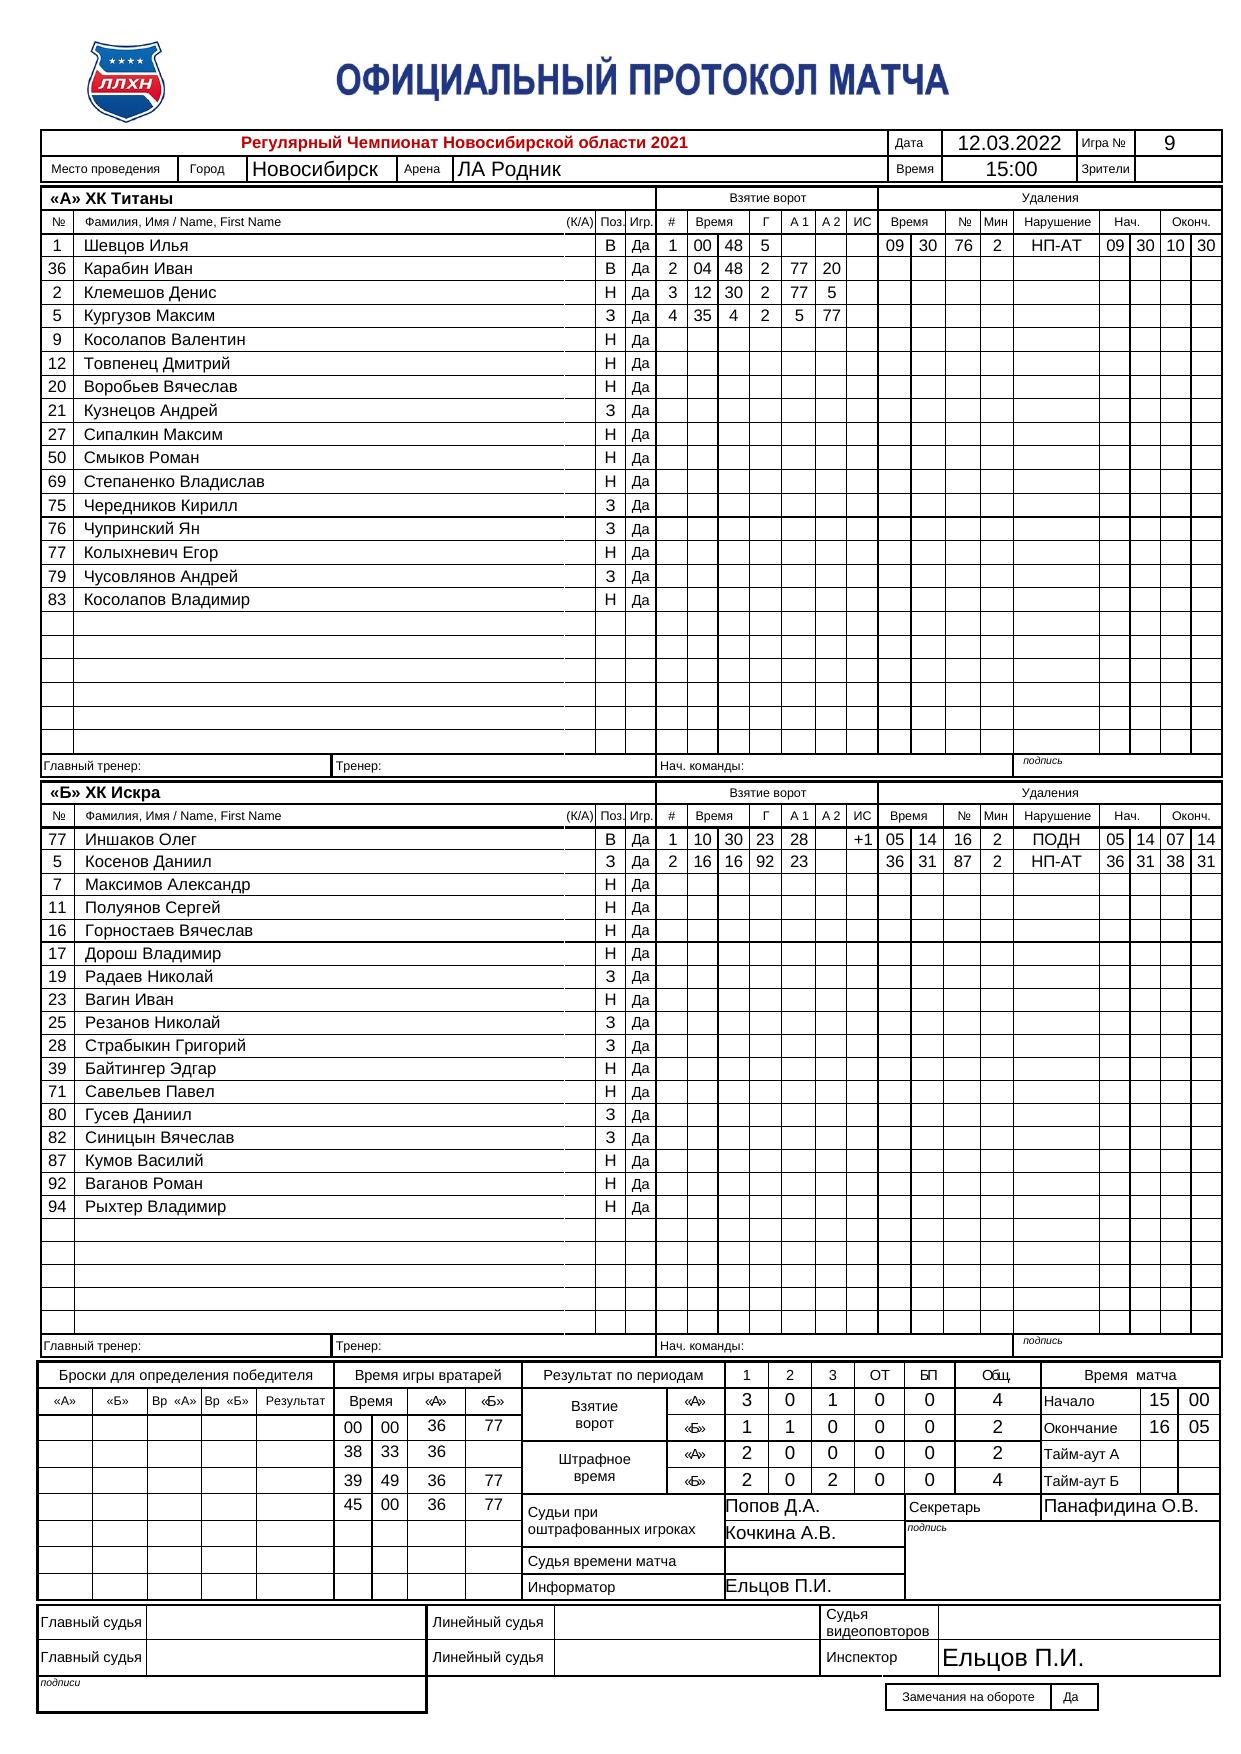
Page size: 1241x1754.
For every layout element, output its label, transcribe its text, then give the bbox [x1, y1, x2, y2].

table_cell 00 [1179, 1389, 1219, 1413]
table_cell Игр. [626, 211, 655, 233]
table_cell [657, 659, 687, 682]
table_cell [782, 541, 815, 564]
table_header 2 [769, 1363, 811, 1387]
table_cell 30 [719, 829, 749, 849]
table_cell [39, 1547, 92, 1573]
table_cell [1192, 1058, 1221, 1079]
table_cell [816, 1196, 846, 1218]
table_cell [879, 612, 910, 634]
table_cell [1131, 1127, 1160, 1149]
table_cell [1131, 989, 1160, 1011]
table_cell [879, 1150, 910, 1172]
table_cell 77 [466, 1468, 521, 1493]
table_cell [750, 730, 781, 753]
table_cell Нарушение [1014, 211, 1099, 233]
table_cell З [596, 1035, 625, 1057]
table_cell [981, 989, 1013, 1011]
table_cell [847, 305, 877, 327]
table_cell [912, 1150, 943, 1172]
table_cell [688, 494, 717, 516]
table_cell [1014, 446, 1099, 469]
table_cell [946, 588, 980, 611]
table_cell [912, 989, 943, 1011]
table_cell 10 [1161, 235, 1190, 256]
table_cell Клемешов Денис [74, 281, 564, 303]
table_cell [847, 588, 877, 611]
table_cell [719, 541, 749, 564]
table_cell [944, 920, 980, 941]
table_cell [657, 943, 687, 964]
table_cell 92 [42, 1173, 74, 1195]
table_cell [1161, 470, 1190, 493]
table_cell 36 [879, 850, 910, 872]
table_cell [202, 1574, 256, 1599]
table_cell [750, 1196, 781, 1218]
table_cell [719, 1012, 749, 1033]
table_cell [1161, 989, 1190, 1011]
table_cell 5 [42, 305, 73, 327]
table_cell 17 [42, 943, 74, 964]
table_cell Тренер: [333, 1335, 655, 1356]
table_cell Да [626, 588, 655, 611]
table_cell [373, 1574, 407, 1599]
table_cell Да [626, 399, 655, 422]
table_cell [596, 1288, 625, 1310]
table_cell Да [626, 1058, 655, 1079]
table_cell 36 [408, 1494, 465, 1520]
table_cell [466, 1574, 521, 1599]
table_cell [657, 1058, 687, 1079]
table_cell Да [626, 1012, 655, 1033]
table_cell [981, 541, 1013, 564]
table_cell З [596, 1127, 625, 1149]
table_cell [1014, 257, 1099, 280]
table_cell 0 [769, 1468, 811, 1493]
table_cell [750, 1058, 781, 1079]
table_cell [879, 636, 910, 658]
table_cell [657, 565, 687, 587]
table_header Броски для определения победителя [39, 1363, 333, 1387]
table_cell [42, 659, 73, 682]
table_cell [565, 850, 595, 872]
table_cell Косолапов Владимир [74, 588, 564, 611]
table_cell 36 [408, 1468, 465, 1493]
table_cell [565, 235, 595, 256]
table_cell [1192, 966, 1221, 987]
table_cell [1131, 565, 1160, 587]
table_cell 16 [719, 850, 749, 872]
table_cell [1179, 1468, 1219, 1493]
table_cell [1100, 989, 1129, 1011]
table_cell [657, 423, 687, 445]
table_cell 4 [657, 305, 687, 327]
table_cell Г [750, 805, 781, 826]
table_cell [946, 257, 980, 280]
table_cell [816, 1058, 846, 1079]
table_cell Новосибирск [248, 157, 396, 181]
table_cell [555, 1606, 819, 1639]
table_cell № [42, 211, 73, 233]
table_cell Да [626, 235, 655, 256]
table_cell [1014, 1265, 1099, 1287]
table_cell [719, 1127, 749, 1149]
table_cell [408, 1574, 465, 1599]
table_cell [1131, 1196, 1160, 1218]
table_cell [1192, 565, 1221, 587]
table_cell Н [596, 989, 625, 1011]
table_header Регулярный Чемпионат Новосибирской области 2021 [42, 131, 887, 155]
table_cell [688, 588, 717, 611]
table_cell [74, 636, 564, 658]
table_cell [1161, 874, 1190, 895]
table_cell [688, 1150, 717, 1172]
table_cell [42, 730, 73, 753]
table_cell [782, 494, 815, 516]
table_cell [1161, 1081, 1190, 1103]
table_cell Да [626, 920, 655, 941]
table_cell [912, 446, 945, 469]
table_cell [944, 1311, 980, 1333]
table_cell 09 [1100, 235, 1129, 256]
table_cell [1131, 1150, 1160, 1172]
table_cell [1131, 281, 1160, 303]
table_cell [657, 874, 687, 895]
table_cell [1131, 1311, 1160, 1333]
table_cell 16 [688, 850, 717, 872]
table_cell [1192, 376, 1221, 398]
table_cell 23 [42, 989, 74, 1011]
table_cell «Б» [668, 1415, 724, 1440]
table_cell [596, 683, 625, 706]
table_cell [1014, 1288, 1099, 1310]
table_cell [148, 1547, 201, 1573]
table_cell [1014, 281, 1099, 303]
table_header 3 [812, 1363, 854, 1387]
table_cell 3 [657, 281, 687, 303]
table_cell Город [179, 157, 246, 181]
table_cell [879, 1196, 910, 1218]
table_cell [148, 1468, 201, 1493]
table_cell [816, 896, 846, 918]
table_cell [750, 636, 781, 658]
table_cell Косолапов Валентин [74, 328, 564, 351]
table_cell [688, 352, 717, 374]
table_cell [912, 1196, 943, 1218]
table_cell [1131, 636, 1160, 658]
table_cell [879, 588, 910, 611]
table_cell «А» [668, 1442, 724, 1467]
table_cell 33 [373, 1441, 407, 1467]
table_cell Арена [398, 157, 452, 181]
table_cell [750, 683, 781, 706]
table_header БП [905, 1363, 954, 1387]
table_cell [981, 874, 1013, 895]
table_cell [626, 730, 655, 753]
table_cell [148, 1441, 201, 1467]
table_cell 80 [42, 1104, 74, 1126]
table_cell [847, 565, 877, 587]
table_cell Чередников Кирилл [74, 494, 564, 516]
table_cell [1161, 1012, 1190, 1033]
table_cell [1179, 1441, 1219, 1467]
table_cell [1161, 943, 1190, 964]
table_cell [1014, 1150, 1099, 1172]
table_cell [626, 1311, 655, 1333]
table_cell [719, 1196, 749, 1218]
table_cell [565, 399, 595, 422]
table_cell [912, 730, 945, 753]
table_cell [719, 1288, 749, 1310]
table_cell [39, 1468, 92, 1493]
table_cell [879, 707, 910, 729]
table_cell [1192, 352, 1221, 374]
table_cell [912, 518, 945, 540]
table_cell [847, 352, 877, 374]
table_cell 0 [905, 1468, 954, 1493]
table_cell [912, 966, 943, 987]
table_cell [1131, 683, 1160, 706]
table_cell [879, 966, 910, 987]
table_cell [1161, 541, 1190, 564]
table_cell [1131, 541, 1160, 564]
table_cell [565, 328, 595, 351]
table_cell [1014, 352, 1099, 374]
table_cell [816, 541, 846, 564]
table_cell 5 [782, 305, 815, 327]
table_cell [1161, 1104, 1190, 1126]
table_cell Тайм-аут Б [1042, 1468, 1140, 1493]
table_cell [1131, 1265, 1160, 1287]
table_cell [847, 1288, 877, 1310]
table_cell [782, 423, 815, 445]
table_cell [688, 1311, 717, 1333]
table_cell [750, 541, 781, 564]
table_cell [626, 1219, 655, 1241]
table_cell [657, 1012, 687, 1033]
table_cell [1192, 423, 1221, 445]
table_cell [981, 612, 1013, 634]
table_cell [944, 1265, 980, 1287]
table_cell [596, 1265, 625, 1287]
table_cell Да [626, 281, 655, 303]
table_cell [944, 966, 980, 987]
table_cell [688, 1104, 717, 1126]
table_cell [782, 989, 815, 1011]
table_cell [946, 683, 980, 706]
table_cell [688, 1173, 717, 1195]
table_cell [74, 707, 564, 729]
table_cell [565, 1081, 595, 1103]
table_cell [688, 399, 717, 422]
table_cell [912, 1173, 943, 1195]
table_cell [816, 850, 846, 872]
table_cell [1014, 920, 1099, 941]
table_cell [1161, 1288, 1190, 1310]
table_cell [688, 1012, 717, 1033]
table_cell 35 [688, 305, 717, 327]
table_cell Да [626, 966, 655, 987]
table_cell [750, 1150, 781, 1172]
table_cell Тайм-аут А [1042, 1441, 1140, 1467]
table_cell [1161, 305, 1190, 327]
table_cell [879, 1219, 910, 1241]
table_cell [688, 683, 717, 706]
table_cell [912, 636, 945, 658]
table_cell [1014, 1311, 1099, 1333]
table_cell [782, 1311, 815, 1333]
table_cell [1014, 1081, 1099, 1103]
table_cell 30 [719, 281, 749, 303]
table_cell Да [626, 874, 655, 895]
table_cell [719, 683, 749, 706]
table_cell [719, 943, 749, 964]
table_cell [428, 1677, 882, 1711]
table_cell [816, 1012, 846, 1033]
table_cell [719, 494, 749, 516]
table_cell [1100, 707, 1129, 729]
table_cell [596, 1311, 625, 1333]
table_cell [847, 235, 877, 256]
table_cell [626, 707, 655, 729]
table_cell [565, 1012, 595, 1033]
table_cell 10 [688, 829, 717, 849]
table_cell [879, 305, 910, 327]
table_cell [565, 612, 595, 634]
table_cell [1131, 707, 1160, 729]
table_cell 0 [855, 1389, 904, 1413]
table_cell [1161, 1058, 1190, 1079]
table_cell [981, 376, 1013, 398]
table_cell [257, 1574, 333, 1599]
table_cell Радаев Николай [75, 966, 564, 987]
table_cell ПОДН [1014, 829, 1099, 849]
table_cell [912, 1265, 943, 1287]
table_cell [1100, 1265, 1129, 1287]
table_cell В [596, 235, 625, 256]
table_cell [688, 565, 717, 587]
table_cell Н [596, 1196, 625, 1218]
table_cell [847, 1219, 877, 1241]
table_cell [565, 1311, 595, 1333]
table_cell [1100, 588, 1129, 611]
table_cell [719, 1058, 749, 1079]
table_cell [1192, 683, 1221, 706]
table_cell Иншаков Олег [75, 829, 564, 849]
table_cell [912, 328, 945, 351]
table_cell [1100, 305, 1129, 327]
table_cell [816, 518, 846, 540]
table_cell [1131, 470, 1160, 493]
table_cell [719, 328, 749, 351]
table_cell [1161, 636, 1190, 658]
table_cell Да [626, 896, 655, 918]
table_cell [912, 1081, 943, 1103]
table_cell [1161, 328, 1190, 351]
table_cell [657, 1219, 687, 1241]
table_cell 20 [42, 376, 73, 398]
table_cell 39 [42, 1058, 74, 1079]
table_cell Главный судья [39, 1640, 146, 1675]
table_cell [750, 1311, 781, 1333]
table_cell [688, 943, 717, 964]
table_cell [1014, 423, 1099, 445]
table_cell Поз. [596, 805, 625, 826]
table_cell [596, 636, 625, 658]
table_cell [1100, 1150, 1129, 1172]
table_cell [946, 518, 980, 540]
table_cell [816, 423, 846, 445]
table_cell [1131, 376, 1160, 398]
table_cell [657, 1311, 687, 1333]
table_cell [719, 1104, 749, 1126]
table_cell [1014, 874, 1099, 895]
table_cell [879, 565, 910, 587]
table_cell 12 [42, 352, 73, 374]
table_cell [1014, 1035, 1099, 1057]
table_header Время матча [1042, 1363, 1219, 1387]
table_cell [257, 1468, 333, 1493]
table_cell [39, 1521, 92, 1546]
table_cell Главный тренер: [42, 1335, 330, 1356]
table_header 1 [726, 1363, 768, 1387]
table_cell Начало [1042, 1389, 1140, 1413]
table_cell [257, 1416, 333, 1440]
table_cell 0 [812, 1442, 854, 1467]
table_cell [944, 1104, 980, 1126]
table_cell [657, 989, 687, 1011]
table_cell Игр. [626, 805, 655, 826]
table_cell Поз. [596, 211, 625, 233]
table_cell [944, 1058, 980, 1079]
table_cell [1014, 328, 1099, 351]
table_cell [1100, 518, 1129, 540]
table_cell [565, 989, 595, 1011]
table_cell [847, 730, 877, 753]
table_cell [816, 966, 846, 987]
table_cell [1014, 896, 1099, 918]
table_cell Ельцов П.И. [726, 1575, 904, 1599]
table_cell [257, 1521, 333, 1546]
table_cell [879, 989, 910, 1011]
table_cell [688, 1058, 717, 1079]
table_cell 5 [750, 235, 781, 256]
table_cell «Б» [93, 1389, 147, 1413]
table_cell Горностаев Вячеслав [75, 920, 564, 941]
table_cell З [596, 399, 625, 422]
table_cell [688, 1035, 717, 1057]
table_cell [782, 470, 815, 493]
table_cell [1192, 896, 1221, 918]
table_cell [1131, 659, 1160, 682]
table_cell [750, 1035, 781, 1057]
table_cell [912, 376, 945, 398]
table_cell [1192, 1035, 1221, 1057]
table_cell [1131, 1173, 1160, 1195]
table_cell [657, 966, 687, 987]
table_cell [1131, 874, 1160, 895]
table_cell [782, 707, 815, 729]
table_cell [750, 1012, 781, 1033]
table_cell [847, 423, 877, 445]
table_cell 12 [688, 281, 717, 303]
table_cell [816, 1150, 846, 1172]
table_cell 2 [981, 235, 1013, 256]
table_cell подпись [1014, 1335, 1221, 1356]
table_cell [816, 829, 846, 849]
table_cell [74, 683, 564, 706]
table_cell 04 [688, 257, 717, 280]
table_cell Судья видеоповторов [821, 1606, 938, 1639]
table_cell 36 [408, 1416, 465, 1440]
table_cell [657, 1150, 687, 1172]
table_cell [93, 1494, 147, 1520]
table_cell [750, 1127, 781, 1149]
table_cell 71 [42, 1081, 74, 1103]
table_cell Взятие ворот [523, 1389, 666, 1440]
table_cell [816, 920, 846, 941]
table_cell [750, 943, 781, 964]
table_cell [93, 1416, 147, 1440]
table_cell +1 [847, 829, 877, 849]
table_cell [1192, 1150, 1221, 1172]
table_cell [879, 874, 910, 895]
table_cell «А» [668, 1389, 724, 1413]
table_cell [719, 896, 749, 918]
table_cell [1192, 1242, 1221, 1264]
table_cell [565, 565, 595, 587]
table_cell 82 [42, 1127, 74, 1149]
table_cell Г [750, 211, 781, 233]
table_cell [883, 1677, 1220, 1681]
table_cell [847, 1058, 877, 1079]
table_cell [75, 1219, 564, 1241]
table_cell [981, 1058, 1013, 1079]
table_cell 09 [879, 235, 910, 256]
table_cell [981, 636, 1013, 658]
table_cell [565, 446, 595, 469]
table_cell Да [626, 1104, 655, 1126]
table_cell 4 [719, 305, 749, 327]
table_cell 11 [42, 896, 74, 918]
table_cell [1192, 470, 1221, 493]
table_cell [596, 1219, 625, 1241]
table_cell [626, 659, 655, 682]
table_cell [335, 1521, 371, 1546]
table_cell [657, 541, 687, 564]
table_cell [565, 1242, 595, 1264]
table_cell [1192, 257, 1221, 280]
table_cell [1192, 1288, 1221, 1310]
table_cell [879, 328, 910, 351]
table_cell Да [626, 1127, 655, 1149]
table_cell Да [626, 1173, 655, 1195]
table_cell 5 [816, 281, 846, 303]
table_cell [816, 565, 846, 587]
table_cell [1100, 966, 1129, 987]
table_cell [657, 1242, 687, 1264]
table_cell [981, 423, 1013, 445]
table_cell [1100, 730, 1129, 753]
table_cell Нач. команды: [657, 755, 1012, 776]
table_cell [1014, 494, 1099, 516]
table_cell [148, 1494, 201, 1520]
table_cell [1192, 1265, 1221, 1287]
table_cell Тренер: [333, 755, 655, 776]
table_cell А 2 [816, 805, 846, 826]
table_cell [565, 494, 595, 516]
table_cell [847, 399, 877, 422]
table_cell [1100, 1081, 1129, 1103]
table_cell [981, 1265, 1013, 1287]
table_cell 38 [335, 1441, 371, 1467]
table_cell [847, 376, 877, 398]
table_cell [148, 1416, 201, 1440]
table_cell [565, 352, 595, 374]
table_cell Линейный судья [428, 1640, 554, 1675]
table_cell 2 [657, 257, 687, 280]
table_cell [1131, 1219, 1160, 1241]
table_cell [657, 896, 687, 918]
table_cell [75, 1311, 564, 1333]
table_cell [981, 565, 1013, 587]
table_cell [816, 588, 846, 611]
table_cell [816, 1265, 846, 1287]
table_cell № [42, 805, 74, 826]
table_cell В [596, 829, 625, 849]
table_cell [879, 494, 910, 516]
table_cell [565, 920, 595, 941]
table_cell [257, 1547, 333, 1573]
table_cell Судьи при оштрафованных игроках [523, 1495, 724, 1546]
table_cell 5 [42, 850, 74, 872]
table_cell [565, 1173, 595, 1195]
table_cell [565, 829, 595, 849]
table_cell [1100, 896, 1129, 918]
table_cell [42, 1265, 74, 1287]
table_cell [1161, 446, 1190, 469]
table_cell [688, 470, 717, 493]
table_cell [879, 1265, 910, 1287]
table_cell [626, 612, 655, 634]
table_cell [1131, 943, 1160, 964]
table_cell [1161, 1311, 1190, 1333]
table_cell 2 [956, 1415, 1040, 1440]
table_cell [782, 874, 815, 895]
table_cell [944, 989, 980, 1011]
table_cell [981, 1311, 1013, 1333]
table_cell З [596, 850, 625, 872]
table_cell [565, 966, 595, 987]
table_cell [816, 659, 846, 682]
table_cell 0 [855, 1442, 904, 1467]
table_cell [782, 235, 815, 256]
table_cell 14 [1131, 829, 1160, 849]
table_cell [1161, 896, 1190, 918]
table_cell НП-АТ [1014, 850, 1099, 872]
table_cell [1161, 399, 1190, 422]
table_cell [981, 446, 1013, 469]
table_cell Да [626, 1035, 655, 1057]
table_cell Дорош Владимир [75, 943, 564, 964]
table_cell 00 [335, 1416, 371, 1440]
table_cell [816, 1311, 846, 1333]
table_cell Да [626, 943, 655, 964]
table_cell [719, 1173, 749, 1195]
table_cell [847, 1242, 877, 1264]
table_cell [750, 896, 781, 918]
table_cell [944, 1012, 980, 1033]
table_cell 77 [466, 1416, 521, 1440]
table_cell [1161, 730, 1190, 753]
table_cell 77 [816, 305, 846, 327]
table_cell [912, 541, 945, 564]
table_cell [782, 1081, 815, 1103]
table_cell [847, 1173, 877, 1195]
table_cell [847, 612, 877, 634]
table_cell [981, 659, 1013, 682]
table_cell [912, 659, 945, 682]
table_cell [912, 470, 945, 493]
table_cell № [944, 805, 980, 826]
table_cell «Б» [668, 1468, 724, 1493]
table_cell # [657, 211, 687, 233]
table_cell 76 [946, 235, 980, 256]
table_cell [565, 376, 595, 398]
table_cell 77 [42, 541, 73, 564]
table_cell 77 [466, 1494, 521, 1520]
table_cell Фамилия, Имя / Name, First Name [75, 805, 565, 826]
table_cell [816, 494, 846, 516]
table_cell 14 [1192, 829, 1221, 849]
table_header Общ. [956, 1363, 1040, 1387]
table_cell [847, 1104, 877, 1126]
table_cell [912, 1104, 943, 1126]
table_cell [657, 399, 687, 422]
table_cell [847, 850, 877, 872]
table_cell 0 [905, 1415, 954, 1440]
table_cell [688, 1288, 717, 1310]
table_cell [981, 588, 1013, 611]
table_cell [565, 1035, 595, 1057]
table_cell [74, 730, 564, 753]
table_cell [944, 1035, 980, 1057]
table_cell 16 [1141, 1415, 1177, 1440]
table_cell 2 [42, 281, 73, 303]
table_cell 0 [905, 1442, 954, 1467]
table_cell [148, 1521, 201, 1546]
table_cell Воробьев Вячеслав [74, 376, 564, 398]
table_cell [782, 1127, 815, 1149]
table_cell [816, 1127, 846, 1149]
table_cell [75, 1265, 564, 1287]
table_cell 28 [42, 1035, 74, 1057]
table_cell [657, 1081, 687, 1103]
table_cell [946, 730, 980, 753]
table_cell [816, 636, 846, 658]
table_cell [1100, 352, 1129, 374]
table_cell [750, 1173, 781, 1195]
table_cell 2 [981, 850, 1013, 872]
table_cell 83 [42, 588, 73, 611]
table_cell [626, 1288, 655, 1310]
table_cell [719, 730, 749, 753]
table_cell [946, 352, 980, 374]
table_cell Н [596, 376, 625, 398]
table_cell [750, 376, 781, 398]
table_cell [1131, 730, 1160, 753]
table_cell [1100, 1196, 1129, 1218]
table_cell [688, 730, 717, 753]
table_cell [782, 1288, 815, 1310]
table_cell [1131, 1058, 1160, 1079]
table_cell 94 [42, 1196, 74, 1218]
table_cell [565, 423, 595, 445]
table_cell [912, 707, 945, 729]
table_cell Н [596, 541, 625, 564]
table_cell 3 [726, 1389, 768, 1413]
table_cell З [596, 1012, 625, 1033]
table_cell Н [596, 1058, 625, 1079]
table_cell [912, 399, 945, 422]
table_cell [879, 1035, 910, 1057]
table_cell [847, 659, 877, 682]
table_cell 50 [42, 446, 73, 469]
table_cell Чусовлянов Андрей [74, 565, 564, 587]
table_cell [257, 1494, 333, 1520]
table_cell [1192, 518, 1221, 540]
table_cell Да [626, 850, 655, 872]
table_cell [42, 1219, 74, 1241]
table_cell [719, 1150, 749, 1172]
table_cell [565, 943, 595, 964]
table_header Дата [889, 131, 941, 155]
table_cell [1161, 565, 1190, 587]
table_cell [1161, 1196, 1190, 1218]
table_cell [912, 1035, 943, 1057]
table_cell [719, 518, 749, 540]
table_cell 16 [42, 920, 74, 941]
table_cell Рыхтер Владимир [75, 1196, 564, 1218]
table_cell [782, 636, 815, 658]
table_cell [719, 1035, 749, 1057]
table_cell [1014, 588, 1099, 611]
table_cell [74, 659, 564, 682]
table_cell [1161, 683, 1190, 706]
table_cell [981, 1173, 1013, 1195]
table_cell [1192, 943, 1221, 964]
table_cell Да [626, 829, 655, 849]
table_cell [1099, 1682, 1220, 1711]
table_cell [1192, 281, 1221, 303]
table_cell [688, 966, 717, 987]
table_cell [879, 257, 910, 280]
table_cell [688, 423, 717, 445]
table_cell [626, 1242, 655, 1264]
table_cell [879, 730, 910, 753]
table_cell [879, 943, 910, 964]
table_cell 1 [769, 1415, 811, 1440]
table_cell Окончание [1042, 1415, 1140, 1440]
table_cell [750, 920, 781, 941]
table_cell [879, 683, 910, 706]
table_cell Время [688, 805, 749, 826]
table_cell [782, 376, 815, 398]
table_cell [688, 636, 717, 658]
table_header «А» ХК Титаны [42, 188, 655, 209]
table_cell Н [596, 943, 625, 964]
table_cell [912, 565, 945, 587]
table_cell [719, 565, 749, 587]
table_cell [657, 518, 687, 540]
table_cell Вр «А» [148, 1389, 201, 1413]
table_cell [847, 257, 877, 280]
table_cell [1014, 1173, 1099, 1195]
table_cell [1192, 1311, 1221, 1333]
table_cell Линейный судья [428, 1606, 554, 1639]
table_cell [912, 281, 945, 303]
table_cell Да [626, 305, 655, 327]
table_cell [750, 989, 781, 1011]
table_cell Смыков Роман [74, 446, 564, 469]
table_cell [1141, 1468, 1177, 1493]
table_cell [565, 874, 595, 895]
table_cell З [596, 305, 625, 327]
table_cell [657, 328, 687, 351]
table_cell [847, 1035, 877, 1057]
table_cell [657, 352, 687, 374]
table_cell [981, 281, 1013, 303]
table_cell [1131, 612, 1160, 634]
table_cell [1100, 1311, 1129, 1333]
table_cell [946, 281, 980, 303]
table_cell [847, 896, 877, 918]
table_cell [912, 612, 945, 634]
table_cell [782, 446, 815, 469]
table_cell [782, 896, 815, 918]
table_cell [257, 1441, 333, 1467]
table_cell 0 [769, 1442, 811, 1467]
table_cell [565, 470, 595, 493]
table_cell 19 [42, 966, 74, 987]
table_cell [912, 1012, 943, 1033]
table_cell [1161, 920, 1190, 941]
table_cell [719, 1265, 749, 1287]
table_cell [981, 328, 1013, 351]
table_cell Результат [257, 1389, 333, 1413]
table_cell Да [626, 989, 655, 1011]
table_cell подписи [39, 1677, 425, 1711]
table_cell [946, 376, 980, 398]
table_cell [981, 1104, 1013, 1126]
table_cell [719, 423, 749, 445]
table_cell Нач. [1100, 805, 1160, 826]
table_cell [1161, 257, 1190, 280]
table_cell Синицын Вячеслав [75, 1127, 564, 1149]
table_cell [565, 257, 595, 280]
table_cell А 1 [782, 805, 815, 826]
table_cell [1014, 943, 1099, 964]
table_cell Попов Д.А. [726, 1495, 904, 1520]
table_cell Н [596, 446, 625, 469]
table_cell [1131, 1012, 1160, 1033]
table_cell [946, 494, 980, 516]
table_cell 4 [956, 1389, 1040, 1413]
table_cell [782, 565, 815, 587]
table_cell 69 [42, 470, 73, 493]
table_cell [1192, 399, 1221, 422]
table_cell [1100, 399, 1129, 422]
table_cell Карабин Иван [74, 257, 564, 280]
table_cell [657, 920, 687, 941]
table_cell 2 [657, 850, 687, 872]
table_cell [719, 1081, 749, 1103]
table_cell Страбыкин Григорий [75, 1035, 564, 1057]
table_cell 7 [42, 874, 74, 895]
table_cell [596, 612, 625, 634]
table_cell Товпенец Дмитрий [74, 352, 564, 374]
table_cell [816, 707, 846, 729]
table_cell [879, 423, 910, 445]
table_cell Инспектор [821, 1640, 938, 1675]
table_cell 2 [981, 829, 1013, 849]
table_cell [1014, 305, 1099, 327]
table_cell [750, 659, 781, 682]
table_cell [847, 707, 877, 729]
table_cell [1192, 989, 1221, 1011]
table_cell 23 [782, 850, 815, 872]
table_cell [93, 1441, 147, 1467]
table_cell [1192, 305, 1221, 327]
table_cell [946, 612, 980, 634]
table_cell [1014, 565, 1099, 587]
table_cell 20 [816, 257, 846, 280]
table_cell [847, 943, 877, 964]
table_cell [879, 376, 910, 398]
table_cell Зрители [1078, 157, 1134, 181]
table_cell [1131, 328, 1160, 351]
table_cell Вагин Иван [75, 989, 564, 1011]
table_cell [782, 730, 815, 753]
table_cell Место проведения [42, 157, 177, 181]
table_cell [1100, 494, 1129, 516]
table_cell [1014, 1058, 1099, 1079]
table_cell [555, 1640, 819, 1675]
table_cell [750, 352, 781, 374]
table_cell 21 [42, 399, 73, 422]
table_cell [408, 1521, 465, 1546]
table_cell [565, 636, 595, 658]
table_cell [565, 659, 595, 682]
table_cell [688, 659, 717, 682]
table_cell [688, 707, 717, 729]
table_cell [981, 352, 1013, 374]
table_cell [1100, 920, 1129, 941]
table_cell 2 [726, 1442, 768, 1467]
table_cell [879, 1058, 910, 1079]
table_cell [816, 376, 846, 398]
table_cell [688, 1081, 717, 1103]
table_cell [782, 1104, 815, 1126]
table_cell Н [596, 874, 625, 895]
table_cell [879, 920, 910, 941]
table_cell [719, 352, 749, 374]
table_cell [1131, 1035, 1160, 1057]
table_cell [657, 730, 687, 753]
table_cell [1014, 541, 1099, 564]
table_cell [1192, 1104, 1221, 1126]
table_cell 30 [1192, 235, 1221, 256]
table_cell [719, 399, 749, 422]
table_cell Да [626, 376, 655, 398]
table_cell [1014, 707, 1099, 729]
table_cell [816, 1242, 846, 1264]
table_cell [1131, 588, 1160, 611]
table_cell [879, 281, 910, 303]
table_cell [657, 1035, 687, 1057]
table_cell [981, 943, 1013, 964]
table_cell [816, 352, 846, 374]
table_cell [912, 494, 945, 516]
table_cell [912, 1242, 943, 1264]
table_cell [719, 659, 749, 682]
table_cell ИС [847, 211, 877, 233]
table_cell [1192, 588, 1221, 611]
table_cell [1161, 1242, 1190, 1264]
table_cell [981, 470, 1013, 493]
table_cell [1100, 281, 1129, 303]
table_cell [981, 518, 1013, 540]
table_cell [750, 1081, 781, 1103]
table_cell 77 [782, 257, 815, 280]
table_cell [596, 707, 625, 729]
table_cell 23 [750, 829, 781, 849]
table_cell [750, 612, 781, 634]
table_cell 05 [1179, 1415, 1219, 1440]
table_cell [93, 1547, 147, 1573]
table_cell [944, 1288, 980, 1310]
table_cell Резанов Николай [75, 1012, 564, 1033]
table_cell [1014, 376, 1099, 398]
table_cell [1100, 1058, 1129, 1079]
table_cell [847, 1196, 877, 1218]
table_cell 0 [812, 1415, 854, 1440]
table_cell [1014, 1219, 1099, 1241]
table_cell Время [879, 211, 945, 233]
table_cell [750, 1104, 781, 1126]
table_cell [981, 1219, 1013, 1241]
table_cell [657, 588, 687, 611]
table_cell «А» [39, 1389, 92, 1413]
table_cell подпись [1014, 755, 1221, 776]
table_cell [1161, 1035, 1190, 1057]
table_cell [719, 470, 749, 493]
table_cell [565, 683, 595, 706]
table_cell [750, 707, 781, 729]
table_cell [688, 541, 717, 564]
table_cell [202, 1494, 256, 1520]
table_cell Да [626, 518, 655, 540]
table_cell [719, 612, 749, 634]
table_cell [719, 1219, 749, 1241]
table_cell Н [596, 281, 625, 303]
table_cell 1 [42, 235, 73, 256]
table_cell Степаненко Владислав [74, 470, 564, 493]
table_cell [74, 612, 564, 634]
table_cell [879, 1311, 910, 1333]
table_cell [847, 636, 877, 658]
table_cell [565, 730, 595, 753]
table_cell [1131, 896, 1160, 918]
table_cell [946, 305, 980, 327]
table_cell Главный судья [39, 1606, 146, 1639]
table_cell [466, 1441, 521, 1467]
table_cell [1100, 446, 1129, 469]
table_cell [750, 1265, 781, 1287]
table_header ОТ [855, 1363, 904, 1387]
table_cell Кумов Василий [75, 1150, 564, 1172]
table_cell 1 [657, 235, 687, 256]
table_cell Да [626, 446, 655, 469]
table_cell [1131, 966, 1160, 987]
table_cell 2 [750, 257, 781, 280]
table_cell [1136, 157, 1221, 181]
table_cell [626, 636, 655, 658]
table_cell Судья времени матча [523, 1548, 724, 1573]
table_header Да [1052, 1685, 1097, 1709]
table_cell [1161, 281, 1190, 303]
table_cell [946, 423, 980, 445]
table_cell 76 [42, 518, 73, 540]
table_cell [782, 1265, 815, 1287]
table_cell [657, 470, 687, 493]
table_cell Н [596, 352, 625, 374]
table_cell [847, 518, 877, 540]
table_cell 30 [1131, 235, 1160, 256]
table_cell 36 [42, 257, 73, 280]
table_cell Кузнецов Андрей [74, 399, 564, 422]
table_cell [565, 281, 595, 303]
table_cell [657, 1288, 687, 1310]
table_cell 36 [1100, 850, 1129, 872]
table_cell [981, 494, 1013, 516]
table_cell [719, 1311, 749, 1333]
table_cell [816, 943, 846, 964]
table_cell Фамилия, Имя / Name, First Name [74, 211, 565, 233]
table_cell [816, 328, 846, 351]
table_cell 4 [956, 1468, 1040, 1493]
table_cell [912, 423, 945, 445]
table_cell 1 [812, 1389, 854, 1413]
table_cell 1 [726, 1415, 768, 1440]
table_cell [879, 896, 910, 918]
table_cell [1161, 1127, 1190, 1149]
table_cell 16 [944, 829, 980, 849]
table_cell [981, 707, 1013, 729]
table_cell [42, 683, 73, 706]
table_cell [782, 399, 815, 422]
table_cell [1192, 1219, 1221, 1241]
table_cell [847, 1265, 877, 1287]
table_cell [912, 352, 945, 374]
table_cell [1192, 659, 1221, 682]
table_cell [1161, 423, 1190, 445]
table_cell Н [596, 1081, 625, 1103]
table_cell [565, 1058, 595, 1079]
table_cell 00 [688, 235, 717, 256]
table_cell Байтингер Эдгар [75, 1058, 564, 1079]
table_cell [1100, 257, 1129, 280]
table_cell [1100, 1242, 1129, 1264]
table_cell [1192, 707, 1221, 729]
table_cell Оконч. [1161, 211, 1221, 233]
table_cell Кургузов Максим [74, 305, 564, 327]
table_cell [75, 1242, 564, 1264]
table_cell [1161, 518, 1190, 540]
table_cell ЛА Родник [454, 157, 887, 181]
table_cell [408, 1547, 465, 1573]
table_cell [565, 1104, 595, 1126]
table_cell 30 [912, 235, 945, 256]
table_cell [1100, 636, 1129, 658]
table_cell Штрафное время [523, 1442, 666, 1493]
table_cell [39, 1441, 92, 1467]
table_cell [912, 1288, 943, 1310]
table_cell 2 [750, 281, 781, 303]
table_cell Мин [981, 211, 1013, 233]
table_cell ИС [847, 805, 877, 826]
table_header Взятие ворот [657, 188, 877, 209]
table_cell Нач. команды: [657, 1335, 1012, 1356]
table_cell [879, 1242, 910, 1264]
table_cell [596, 1242, 625, 1264]
table_cell [202, 1521, 256, 1546]
table_cell [879, 1288, 910, 1310]
table_cell [1100, 376, 1129, 398]
table_cell Оконч. [1161, 805, 1221, 826]
table_cell [688, 1242, 717, 1264]
table_cell 2 [812, 1468, 854, 1493]
table_cell [657, 1173, 687, 1195]
table_cell Шевцов Илья [74, 235, 564, 256]
table_cell [946, 565, 980, 587]
table_cell Н [596, 328, 625, 351]
table_cell [879, 446, 910, 469]
table_cell [750, 1288, 781, 1310]
table_cell [1100, 541, 1129, 564]
table_cell 0 [855, 1468, 904, 1493]
table_cell Время [889, 157, 941, 181]
table_cell Да [626, 1081, 655, 1103]
table_cell [1161, 707, 1190, 729]
table_cell 31 [912, 850, 943, 872]
table_cell [750, 399, 781, 422]
table_cell [847, 328, 877, 351]
table_cell [1192, 494, 1221, 516]
table_cell Панафидина О.В. [1042, 1495, 1219, 1520]
table_cell [688, 1196, 717, 1218]
table_cell Ельцов П.И. [939, 1640, 1219, 1675]
table_cell [946, 446, 980, 469]
table_cell 1 [657, 829, 687, 849]
table_cell [1131, 446, 1160, 469]
table_cell [202, 1441, 256, 1467]
table_cell [93, 1468, 147, 1493]
table_cell [816, 399, 846, 422]
table_cell 27 [42, 423, 73, 445]
table_cell [565, 1150, 595, 1172]
table_cell [912, 683, 945, 706]
table_cell [879, 1127, 910, 1149]
table_cell [688, 446, 717, 469]
table_cell [750, 423, 781, 445]
table_cell [847, 1081, 877, 1103]
table_cell [726, 1548, 904, 1573]
table_cell Н [596, 896, 625, 918]
table_cell [816, 989, 846, 1011]
table_cell [816, 1081, 846, 1103]
table_cell [42, 1288, 74, 1310]
table_cell [879, 541, 910, 564]
table_cell Да [626, 565, 655, 587]
table_cell Да [626, 328, 655, 351]
table_cell Да [626, 423, 655, 445]
picture [5, 28, 1179, 129]
table_cell 2 [726, 1468, 768, 1493]
table_cell [944, 943, 980, 964]
table_cell [981, 966, 1013, 987]
table_cell [373, 1521, 407, 1546]
table_header Взятие ворот [657, 783, 877, 803]
table_cell 77 [42, 829, 74, 849]
table_cell [596, 659, 625, 682]
table_cell [688, 989, 717, 1011]
table_cell [847, 1150, 877, 1172]
table_cell [1100, 612, 1129, 634]
table_cell [719, 989, 749, 1011]
table_cell [373, 1547, 407, 1573]
table_cell [1014, 1127, 1099, 1149]
table_cell 48 [719, 257, 749, 280]
table_cell [939, 1606, 1219, 1639]
table_cell [879, 659, 910, 682]
table_cell [750, 328, 781, 351]
table_cell [981, 920, 1013, 941]
table_cell [719, 588, 749, 611]
table_cell [816, 612, 846, 634]
table_cell [981, 1081, 1013, 1103]
table_cell [1100, 565, 1129, 587]
table_cell [981, 683, 1013, 706]
table_cell [750, 518, 781, 540]
table_cell [1192, 920, 1221, 941]
table_cell [148, 1574, 201, 1599]
table_cell [981, 1288, 1013, 1310]
table_cell [1100, 328, 1129, 351]
table_cell [847, 966, 877, 987]
table_cell [1192, 328, 1221, 351]
table_cell [946, 328, 980, 351]
table_cell [1100, 1288, 1129, 1310]
table_cell [1161, 1265, 1190, 1287]
table_cell [688, 376, 717, 398]
table_cell [1192, 1127, 1221, 1149]
table_cell [782, 659, 815, 682]
table_cell З [596, 565, 625, 587]
table_cell 00 [373, 1416, 407, 1440]
table_cell [719, 636, 749, 658]
table_cell [1014, 470, 1099, 493]
table_cell [981, 399, 1013, 422]
table_cell [847, 541, 877, 564]
table_cell [688, 328, 717, 351]
table_cell 0 [905, 1389, 954, 1413]
table_cell 87 [944, 850, 980, 872]
table_cell 2 [750, 305, 781, 327]
table_cell 07 [1161, 829, 1190, 849]
table_cell [1161, 966, 1190, 987]
table_header Игра № [1078, 131, 1134, 155]
table_cell [657, 1127, 687, 1149]
table_cell [688, 1265, 717, 1287]
table_cell [946, 541, 980, 564]
table_cell [912, 896, 943, 918]
table_cell 45 [335, 1494, 371, 1520]
table_cell [847, 281, 877, 303]
table_cell [565, 707, 595, 729]
table_cell [782, 1150, 815, 1172]
table_cell [565, 588, 595, 611]
table_cell Секретарь [906, 1495, 1040, 1520]
table_cell [1192, 1081, 1221, 1103]
table_cell [1161, 1219, 1190, 1241]
table_cell [816, 470, 846, 493]
table_cell [1131, 257, 1160, 280]
table_cell [847, 470, 877, 493]
table_cell [565, 896, 595, 918]
table_cell [944, 1173, 980, 1195]
table_cell [565, 1219, 595, 1241]
table_cell [1192, 1012, 1221, 1033]
table_cell [944, 1242, 980, 1264]
table_cell [335, 1574, 371, 1599]
table_cell [1161, 1173, 1190, 1195]
table_cell [657, 636, 687, 658]
table_cell Да [626, 352, 655, 374]
table_cell 0 [855, 1415, 904, 1440]
table_cell [42, 1311, 74, 1333]
table_header Удаления [879, 783, 1221, 803]
table_cell 9 [42, 328, 73, 351]
table_cell [879, 1173, 910, 1195]
table_header 12.03.2022 [943, 131, 1076, 155]
table_cell [1014, 518, 1099, 540]
table_cell Нач. [1100, 211, 1160, 233]
table_cell [565, 305, 595, 327]
table_cell [1014, 612, 1099, 634]
table_cell [202, 1547, 256, 1573]
table_cell [147, 1606, 425, 1639]
table_cell [1014, 659, 1099, 682]
table_cell [879, 1104, 910, 1126]
table_cell [816, 730, 846, 753]
table_cell [912, 920, 943, 941]
table_cell [981, 1242, 1013, 1264]
table_cell [1192, 874, 1221, 895]
table_cell Савельев Павел [75, 1081, 564, 1103]
table_cell 87 [42, 1150, 74, 1172]
table_cell [1100, 423, 1129, 445]
table_cell Да [626, 257, 655, 280]
table_cell [1161, 612, 1190, 634]
table_cell [912, 1311, 943, 1333]
table_cell 15:00 [943, 157, 1076, 181]
table_cell [981, 730, 1013, 753]
table_cell 39 [335, 1468, 371, 1493]
table_cell [816, 683, 846, 706]
table_cell [847, 989, 877, 1011]
table_cell [944, 874, 980, 895]
table_cell [946, 636, 980, 658]
table_cell 28 [782, 829, 815, 849]
table_cell [944, 1196, 980, 1218]
table_cell [719, 874, 749, 895]
table_cell [750, 446, 781, 469]
table_cell Да [626, 494, 655, 516]
table_cell [565, 541, 595, 564]
table_cell [1161, 376, 1190, 398]
table_cell [1131, 518, 1160, 540]
table_cell Н [596, 920, 625, 941]
table_cell Да [626, 470, 655, 493]
table_cell А 1 [782, 211, 815, 233]
table_cell [42, 636, 73, 658]
table_cell Косенов Даниил [75, 850, 564, 872]
table_cell [946, 399, 980, 422]
table_cell [1014, 636, 1099, 658]
table_cell [912, 257, 945, 280]
table_cell [944, 1219, 980, 1241]
table_cell [1014, 989, 1099, 1011]
table_cell [657, 707, 687, 729]
table_cell (К/А) [565, 211, 595, 233]
table_cell [565, 1265, 595, 1287]
table_cell [1192, 612, 1221, 634]
table_cell [946, 470, 980, 493]
table_cell [782, 1196, 815, 1218]
table_cell [879, 470, 910, 493]
table_cell Вр «Б» [202, 1389, 256, 1413]
table_cell [847, 1012, 877, 1033]
table_cell [1100, 1012, 1129, 1033]
table_cell [335, 1547, 371, 1573]
table_cell [1192, 1196, 1221, 1218]
table_cell [1131, 305, 1160, 327]
table_cell [1131, 494, 1160, 516]
table_cell [688, 518, 717, 540]
table_cell [657, 446, 687, 469]
table_cell [782, 943, 815, 964]
table_cell [981, 896, 1013, 918]
table_cell [1161, 1150, 1190, 1172]
table_cell [946, 707, 980, 729]
table_cell [657, 1196, 687, 1218]
table_cell [202, 1416, 256, 1440]
table_cell [657, 1265, 687, 1287]
table_cell «А» [408, 1389, 465, 1413]
table_cell [42, 707, 73, 729]
table_cell [912, 305, 945, 327]
table_cell 31 [1192, 850, 1221, 872]
table_cell [1192, 730, 1221, 753]
table_cell [42, 1242, 74, 1264]
table_cell [202, 1468, 256, 1493]
table_cell Гусев Даниил [75, 1104, 564, 1126]
table_cell 77 [782, 281, 815, 303]
table_cell [816, 874, 846, 895]
table_cell [75, 1288, 564, 1310]
table_cell Да [626, 541, 655, 564]
table_cell [750, 494, 781, 516]
table_cell [981, 1127, 1013, 1149]
table_cell [565, 518, 595, 540]
table_cell А 2 [816, 211, 846, 233]
table_cell [1014, 966, 1099, 987]
table_cell Н [596, 1150, 625, 1172]
table_cell [39, 1416, 92, 1440]
table_cell Кочкина А.В. [726, 1521, 904, 1546]
table_cell Время [688, 211, 749, 233]
table_cell З [596, 494, 625, 516]
table_cell «Б » [466, 1389, 521, 1413]
table_cell [912, 943, 943, 964]
table_cell [1161, 588, 1190, 611]
table_cell НП-АТ [1014, 235, 1099, 256]
table_cell [782, 920, 815, 941]
table_cell [750, 470, 781, 493]
table_header Время игры вратарей [335, 1363, 521, 1387]
table_cell Н [596, 423, 625, 445]
table_cell [719, 707, 749, 729]
table_cell [1192, 541, 1221, 564]
table_cell подпись [906, 1522, 1219, 1599]
table_cell Мин [981, 805, 1013, 826]
table_cell [981, 305, 1013, 327]
table_cell [912, 588, 945, 611]
table_cell [719, 446, 749, 469]
table_cell Колыхневич Егор [74, 541, 564, 564]
table_cell [782, 588, 815, 611]
table_cell [1131, 920, 1160, 941]
table_cell Н [596, 588, 625, 611]
table_cell [688, 1127, 717, 1149]
table_cell 00 [373, 1494, 407, 1520]
table_cell [782, 683, 815, 706]
table_cell [816, 1035, 846, 1057]
table_cell [816, 1288, 846, 1310]
table_cell [750, 1242, 781, 1264]
table_cell З [596, 1104, 625, 1126]
table_cell [1014, 730, 1099, 753]
table_cell 49 [373, 1468, 407, 1493]
table_cell 25 [42, 1012, 74, 1033]
table_cell [688, 896, 717, 918]
table_cell Да [626, 1196, 655, 1218]
table_cell [847, 446, 877, 469]
table_cell [42, 612, 73, 634]
table_cell [1131, 1288, 1160, 1310]
table_cell [626, 683, 655, 706]
table_cell [1161, 352, 1190, 374]
table_cell [1100, 659, 1129, 682]
table_cell [657, 494, 687, 516]
table_cell [750, 874, 781, 895]
table_cell [657, 1104, 687, 1126]
table_cell Максимов Александр [75, 874, 564, 895]
table_cell 75 [42, 494, 73, 516]
table_cell [1100, 1173, 1129, 1195]
table_cell Время [879, 805, 943, 826]
table_cell 0 [769, 1389, 811, 1413]
table_cell [847, 1311, 877, 1333]
table_cell 14 [912, 829, 943, 849]
table_cell [1161, 494, 1190, 516]
table_cell 92 [750, 850, 781, 872]
table_cell [782, 328, 815, 351]
table_cell [719, 376, 749, 398]
table_cell [147, 1640, 425, 1675]
table_cell 05 [879, 829, 910, 849]
table_cell [596, 730, 625, 753]
table_cell [782, 518, 815, 540]
table_cell № [946, 211, 980, 233]
table_cell [981, 257, 1013, 280]
table_cell [847, 920, 877, 941]
table_cell [750, 588, 781, 611]
table_cell [782, 1242, 815, 1264]
table_cell [1014, 399, 1099, 422]
table_cell 15 [1141, 1389, 1177, 1413]
table_cell [750, 966, 781, 987]
table_cell [565, 1127, 595, 1149]
table_cell [782, 352, 815, 374]
table_cell [1014, 1196, 1099, 1218]
table_cell [1131, 1242, 1160, 1264]
table_cell [912, 1219, 943, 1241]
table_cell [1192, 636, 1221, 658]
table_cell Чупринский Ян [74, 518, 564, 540]
table_header Удаления [879, 188, 1221, 209]
table_cell [944, 1150, 980, 1172]
table_cell 48 [719, 235, 749, 256]
table_cell [981, 1150, 1013, 1172]
table_header Замечания на обороте [887, 1685, 1050, 1709]
table_cell [912, 1127, 943, 1149]
table_cell [1192, 1173, 1221, 1195]
table_cell 05 [1100, 829, 1129, 849]
table_cell [1131, 352, 1160, 374]
table_cell [944, 1127, 980, 1149]
table_cell [912, 1058, 943, 1079]
table_cell [750, 565, 781, 587]
table_cell [782, 1035, 815, 1057]
table_cell [657, 683, 687, 706]
table_cell [847, 874, 877, 895]
table_cell [981, 1196, 1013, 1218]
table_cell З [596, 518, 625, 540]
table_cell [93, 1574, 147, 1599]
table_header «Б» ХК Искра [42, 783, 655, 803]
table_cell Н [596, 470, 625, 493]
table_cell [466, 1547, 521, 1573]
table_cell [565, 1288, 595, 1310]
table_cell [782, 1058, 815, 1079]
table_cell [816, 1173, 846, 1195]
table_cell [847, 683, 877, 706]
table_cell 38 [1161, 850, 1190, 872]
table_cell [750, 1219, 781, 1241]
table_cell [688, 612, 717, 634]
table_cell [816, 1219, 846, 1241]
table_cell [688, 874, 717, 895]
table_cell [847, 494, 877, 516]
table_cell [981, 1012, 1013, 1033]
table_cell [1131, 399, 1160, 422]
table_cell (К/А) [565, 805, 595, 826]
table_cell [1100, 1035, 1129, 1057]
table_cell [944, 1081, 980, 1103]
table_cell [879, 1012, 910, 1033]
table_cell [1131, 423, 1160, 445]
table_cell Ваганов Роман [75, 1173, 564, 1195]
table_cell Нарушение [1014, 805, 1099, 826]
table_cell [1100, 874, 1129, 895]
table_cell [981, 1035, 1013, 1057]
table_cell [657, 612, 687, 634]
table_cell [39, 1574, 92, 1599]
table_cell [719, 920, 749, 941]
table_cell [565, 1196, 595, 1218]
table_cell [816, 1104, 846, 1126]
table_cell Главный тренер: [42, 755, 330, 776]
table_header 9 [1136, 131, 1221, 155]
table_cell [1100, 683, 1129, 706]
table_cell [719, 966, 749, 987]
table_cell [1100, 1219, 1129, 1241]
table_cell 31 [1131, 850, 1160, 872]
table_cell [879, 518, 910, 540]
table_cell [1141, 1441, 1177, 1467]
table_cell [688, 920, 717, 941]
table_header Результат по периодам [523, 1363, 724, 1387]
table_cell [1192, 446, 1221, 469]
table_cell [1131, 1081, 1160, 1103]
table_cell [1161, 659, 1190, 682]
table_cell [1131, 1104, 1160, 1126]
table_cell [782, 1173, 815, 1195]
table_cell [946, 659, 980, 682]
table_cell [879, 1081, 910, 1103]
table_cell [1100, 1127, 1129, 1149]
table_cell [466, 1521, 521, 1546]
table_cell [912, 874, 943, 895]
table_cell [879, 352, 910, 374]
table_cell [847, 1127, 877, 1149]
table_cell [1014, 1104, 1099, 1126]
table_cell Сипалкин Максим [74, 423, 564, 445]
table_cell 36 [408, 1441, 465, 1467]
table_cell З [596, 966, 625, 987]
table_cell [879, 399, 910, 422]
table_cell [93, 1521, 147, 1546]
table_cell Информатор [523, 1575, 724, 1599]
table_cell [782, 1219, 815, 1241]
table_cell Время [335, 1389, 407, 1413]
table_cell Полуянов Сергей [75, 896, 564, 918]
table_cell [719, 1242, 749, 1264]
table_cell Н [596, 1173, 625, 1195]
table_cell # [657, 805, 687, 826]
table_cell [1100, 943, 1129, 964]
table_cell [782, 1012, 815, 1033]
table_cell [626, 1265, 655, 1287]
table_cell Да [626, 1150, 655, 1172]
table_cell [782, 966, 815, 987]
table_cell [1014, 683, 1099, 706]
table_cell [1100, 470, 1129, 493]
table_cell В [596, 257, 625, 280]
table_cell [1014, 1012, 1099, 1033]
table_cell [39, 1494, 92, 1520]
table_cell [944, 896, 980, 918]
table_cell 79 [42, 565, 73, 587]
table_cell [816, 235, 846, 256]
table_cell [782, 612, 815, 634]
table_cell [657, 376, 687, 398]
table_cell [816, 446, 846, 469]
table_cell 2 [956, 1442, 1040, 1467]
table_cell [1014, 1242, 1099, 1264]
table_cell [688, 1219, 717, 1241]
table_cell [1100, 1104, 1129, 1126]
